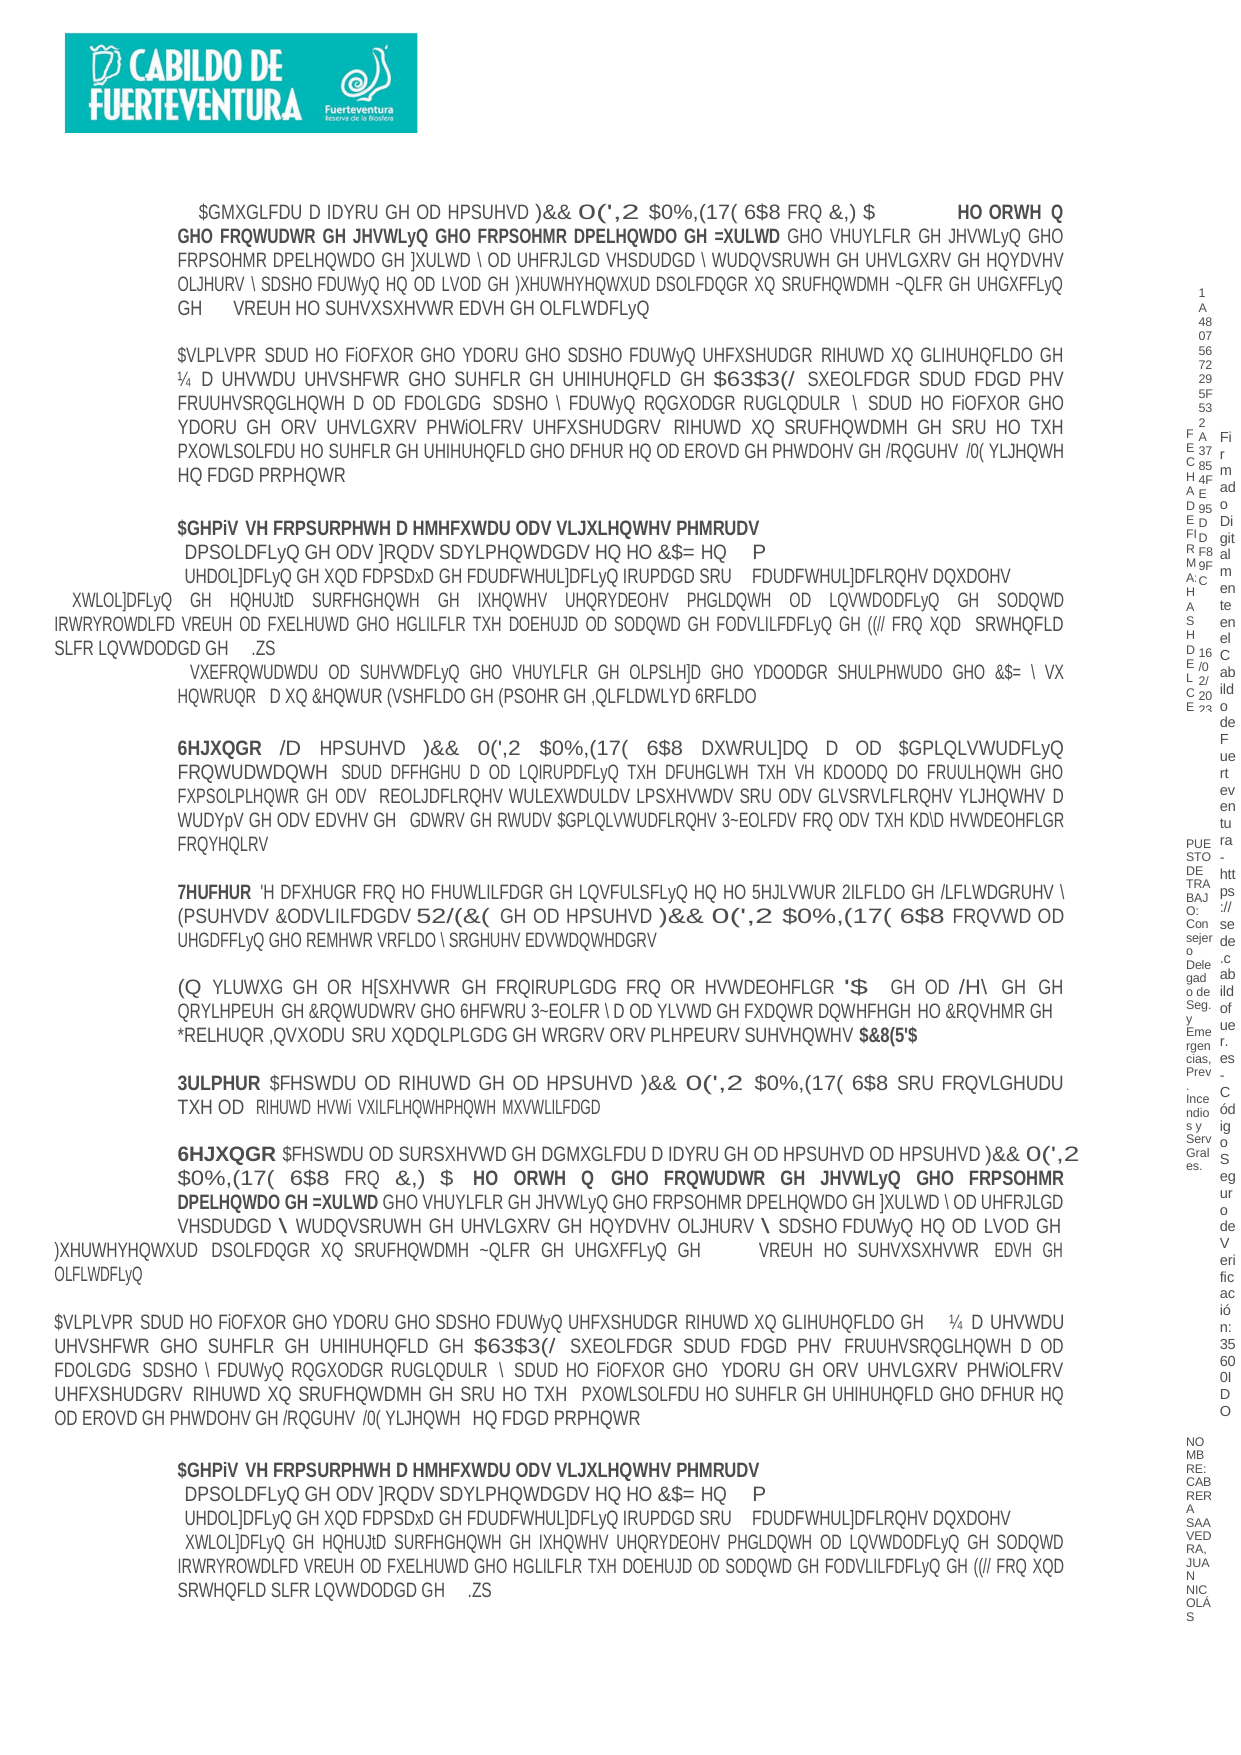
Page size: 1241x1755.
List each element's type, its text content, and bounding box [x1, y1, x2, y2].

text DPSOLDFLyQ GH ODV ]RQDV SDYLPHQWDGDV HQ HO &$= HQ P [177, 1482, 1184, 1506]
text Firmado Digitalmente en el Cabildo de Fuerteventura - https://sede.cabildofuer.es - Código Seguro de Verificación: 35600IDOC22051ABFBCB9F1B4299 [1219, 428, 1236, 1420]
text FECHA DE FIRMA: HASH DEL CERTIFICADO: [1186, 426, 1200, 711]
text $0%,(17( 6$8 FRQ &,) $ HO ORWH Q GHO FRQWUDWR GH JHVWLyQ GHO FRPSOHMR DPELHQWDO GH =XULWD GHO VHUYLFLR GH JHVWLyQ GHO FRPSOHMR DPELHQWDO GH ]XULWD \ OD UHFRJLGD VHSDUDGD \ WUDQVSRUWH GH UHVLGXRV GH HQYDVHV OLJHURV \ SDSHO FDUWyQ HQ OD LVOD GH [177, 1166, 1064, 1238]
subtitle $VLPLVPR SDUD HO FiOFXOR GHO YDORU GHO SDSHO FDUWyQ UHFXSHUDGR RIHUWD XQ GLIHUHQFLDO GH ¼ D UHVWDU UHVSHFWR GHO SUHFLR GH UHIHUHQFLD GH $63$3(/ SXEOLFDGR SDUD FDGD PHV FRUUHVSRQGLHQWH D OD FDOLGDG SDSHO \ FDUWyQ RQGXODGR RUGLQDULR \ SDUD HO FiOFXOR GHO YDORU GH ORV UHVLGXRV PHWiOLFRV UHFXSHUDGRV RIHUWD XQ SRUFHQWDMH GH SRU HO TXH PXOWLSOLFDU HO SUHFLR GH UHIHUHQFLD GHO DFHUR HQ OD EROVD GH PHWDOHV GH /RQGUHV /0( YLJHQWH HQ FDGD PRPHQWR [177, 343, 1064, 487]
text 16/02/2023 [1198, 645, 1213, 712]
text $GHPiV VH FRPSURPHWH D HMHFXWDU ODV VLJXLHQWHV PHMRUDV [177, 1458, 1184, 1482]
subtitle $VLPLVPR SDUD HO FiOFXOR GHO YDORU GHO SDSHO FDUWyQ UHFXSHUDGR RIHUWD XQ GLIHUHQFLDO GH ¼ D UHVWDU UHVSHFWR GHO SUHFLR GH UHIHUHQFLD GH $63$3(/ SXEOLFDGR SDUD FDGD PHV FRUUHVSRQGLHQWH D OD FDOLGDG SDSHO \ FDUWyQ RQGXODGR RUGLQDULR \ SDUD HO FiOFXOR GHO YDORU GH ORV UHVLGXRV PHWiOLFRV UHFXSHUDGRV RIHUWD XQ SRUFHQWDMH GH SRU HO TXH PXOWLSOLFDU HO SUHFLR GH UHIHUHQFLD GHO DFHUR HQ OD EROVD GH PHWDOHV GH /RQGUHV /0( YLJHQWH HQ FDGD PRPHQWR [54, 1310, 1064, 1429]
text CABRERA SAAVEDRA, JUAN NICOLÁS [1186, 1476, 1213, 1624]
text $GHPiV VH FRPSURPHWH D HMHFXWDU ODV VLJXLHQWHV PHMRUDV [177, 516, 1184, 539]
text *RELHUQR ,QVXODU SRU XQDQLPLGDG GH WRGRV ORV PLHPEURV SUHVHQWHV $&8(5'$ [177, 1023, 1184, 1047]
text NOMBRE: [1186, 1436, 1213, 1476]
text 6HJXQGR $FHSWDU OD SURSXHVWD GH DGMXGLFDU D IDYRU GH OD HPSUHVD OD HPSUHVD )&& 0(',2 [177, 1142, 1184, 1166]
text VXEFRQWUDWDU OD SUHVWDFLyQ GHO VHUYLFLR GH OLPSLH]D GHO YDOODGR SHULPHWUDO GHO &$= \ VX HQWRUQR D XQ &HQWUR (VSHFLDO GH (PSOHR GH ,QLFLDWLYD 6RFLDO [177, 660, 1064, 708]
text PUESTO DE TRABAJO: [1186, 838, 1213, 918]
text UHDOL]DFLyQ GH XQD FDPSDxD GH FDUDFWHUL]DFLyQ IRUPDGD SRU FDUDFWHUL]DFLRQHV DQXDOHV [177, 1506, 1184, 1530]
text (Q YLUWXG GH OR H[SXHVWR GH FRQIRUPLGDG FRQ OR HVWDEOHFLGR '$  GH OD /H\ GH GH QRYLHPEUH GH &RQWUDWRV GHO 6HFWRU 3~EOLFR \ D OD YLVWD GH FXDQWR DQWHFHGH HO &RQVHMR GH [177, 975, 1064, 1023]
text 7HUFHUR 'H DFXHUGR FRQ HO FHUWLILFDGR GH LQVFULSFLyQ HQ HO 5HJLVWUR 2ILFLDO GH /LFLWDGRUHV \ (PSUHVDV &ODVLILFDGDV 52/(&( GH OD HPSUHVD )&& 0(',2 $0%,(17( 6$8 FRQVWD OD UHGDFFLyQ GHO REMHWR VRFLDO \ SRGHUHV EDVWDQWHDGRV [177, 880, 1064, 952]
text XWLOL]DFLyQ GH HQHUJtD SURFHGHQWH GH IXHQWHV UHQRYDEOHV PHGLDQWH OD LQVWDODFLyQ GH SODQWD IRWRYROWDLFD VREUH OD FXELHUWD GHO HGLILFLR TXH DOEHUJD OD SODQWD GH FODVLILFDFLyQ GH ((// FRQ XQD SRWHQFLD SLFR LQVWDODGD GH .ZS [177, 1530, 1064, 1602]
subtitle [1184, 837, 1213, 1264]
text 3ULPHUR $FHSWDU OD RIHUWD GH OD HPSUHVD )&& 0(',2 $0%,(17( 6$8 SRU FRQVLGHUDU TXH OD RIHUWD HVWi VXILFLHQWHPHQWH MXVWLILFDGD [177, 1071, 1064, 1118]
text UHDOL]DFLyQ GH XQD FDPSDxD GH FDUDFWHUL]DFLyQ IRUPDGD SRU FDUDFWHUL]DFLRQHV DQXDOHV [177, 564, 1184, 588]
subtitle XWLOL]DFLyQ GH HQHUJtD SURFHGHQWH GH IXHQWHV UHQRYDEOHV PHGLDQWH OD LQVWDODFLyQ GH SODQWD IRWRYROWDLFD VREUH OD FXELHUWD GHO HGLILFLR TXH DOEHUJD OD SODQWD GH FODVLILFDFLyQ GH ((// FRQ XQD SRWHQFLD SLFR LQVWDODGD GH .ZS [54, 588, 1064, 660]
subtitle  $GMXGLFDU D IDYRU GH OD HPSUHVD )&& 0(',2 $0%,(17( 6$8 FRQ &,) $ HO ORWH Q GHO FRQWUDWR GH JHVWLyQ GHO FRPSOHMR DPELHQWDO GH =XULWD GHO VHUYLFLR GH JHVWLyQ GHO FRPSOHMR DPELHQWDO GH ]XULWD \ OD UHFRJLGD VHSDUDGD \ WUDQVSRUWH GH UHVLGXRV GH HQYDVHV OLJHURV \ SDSHO FDUWyQ HQ OD LVOD GH )XHUWHYHQWXUD DSOLFDQGR XQ SRUFHQWDMH ~QLFR GH UHGXFFLyQ GH VREUH HO SUHVXSXHVWR EDVH GH OLFLWDFLyQ [177, 200, 1064, 319]
text DPSOLDFLyQ GH ODV ]RQDV SDYLPHQWDGDV HQ HO &$= HQ P [177, 539, 1184, 563]
subtitle 6HJXQGR /D HPSUHVD )&& 0(',2 $0%,(17( 6$8 DXWRUL]DQ D OD $GPLQLVWUDFLyQ FRQWUDWDQWH SDUD DFFHGHU D OD LQIRUPDFLyQ TXH DFUHGLWH TXH VH KDOODQ DO FRUULHQWH GHO FXPSOLPLHQWR GH ODV REOLJDFLRQHV WULEXWDULDV LPSXHVWDV SRU ODV GLVSRVLFLRQHV YLJHQWHV D WUDYpV GH ODV EDVHV GH GDWRV GH RWUDV $GPLQLVWUDFLRQHV 3~EOLFDV FRQ ODV TXH KD\D HVWDEOHFLGR FRQYHQLRV [177, 736, 1064, 856]
subtitle )XHUWHYHQWXUD DSOLFDQGR XQ SRUFHQWDMH ~QLFR GH UHGXFFLyQ GH VREUH HO SUHVXSXHVWR EDVH GH OLFLWDFLyQ [54, 1238, 1064, 1286]
text Consejero Delegado de Seg. y Emergencias, Prev. Incendios y Serv Grales. [1186, 918, 1213, 1173]
text 1A48075672295F532A37854FE95DDF89FC6730CC [1198, 286, 1213, 585]
